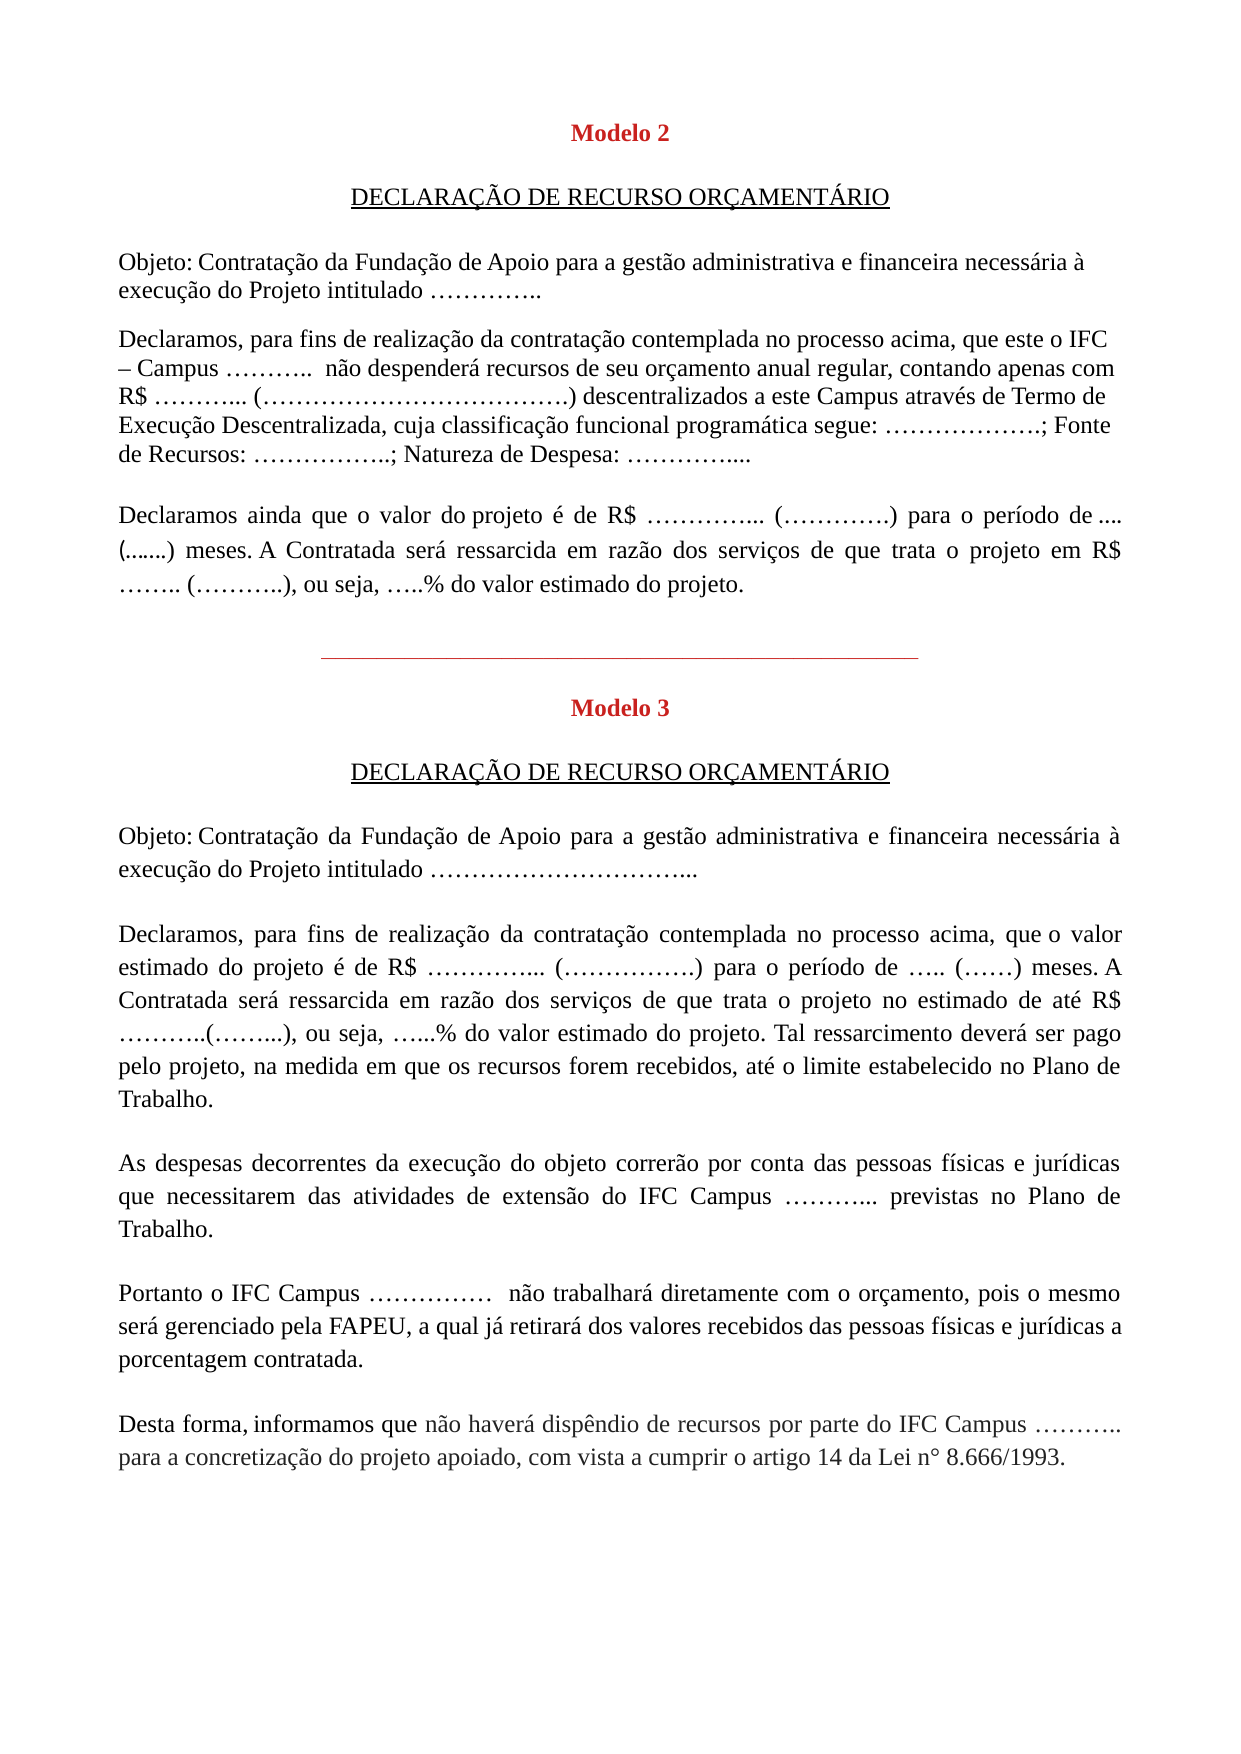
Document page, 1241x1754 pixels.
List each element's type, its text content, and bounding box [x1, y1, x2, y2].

text DECLARAÇÃO DE RECURSO ORÇAMENTÁRIO [118, 757, 1122, 786]
text DECLARAÇÃO DE RECURSO ORÇAMENTÁRIO [118, 182, 1122, 211]
text Declaramos, para fins de realização da contratação contemplada no processo acima, que o valor estimado do projeto é de R$ …………... (…………….) para o período de ….. (……) meses. A Contratada será ressarcida em razão dos serviços de que trata o projeto no estimado de até R$ ………..(……...), ou seja, …...% do valor estimado do projeto. Tal ressarcimento deverá ser pago pelo projeto, na medida em que os recursos forem recebidos, até o limite estabelecido no Plano de Trabalho. [118, 919, 1122, 1113]
text Objeto: Contratação da Fundação de Apoio para a gestão administrativa e financeira necessária à execução do Projeto intitulado …………………………... [118, 821, 1122, 883]
text Modelo 2 [118, 118, 1122, 147]
text Objeto: Contratação da Fundação de Apoio para a gestão administrativa e financeira necessária à execução do Projeto intitulado ………….. Declaramos, para fins de realização da contratação contemplada no processo acima, que este o IFC – Campus ……….. não despenderá recursos de seu orçamento anual regular, contando apenas com R$ ………... (……………………………….) descentralizados a este Campus através de Termo de Execução Descentralizada, cuja classificação funcional programática segue: ……………….; Fonte de Recursos: ……………..; Natureza de Despesa: ………….... [118, 247, 1122, 468]
text ___________________________________________ [118, 633, 1122, 662]
text Declaramos ainda que o valor do projeto é de R$ …………... (………….) para o período de ….(…….) meses. A Contratada será ressarcida em razão dos serviços de que trata o projeto em R$ …….. (………..), ou seja, …..% do valor estimado do projeto. [118, 499, 1122, 597]
text Modelo 3 [118, 693, 1122, 722]
text Desta forma, informamos que não haverá dispêndio de recursos por parte do IFC Campus ……….. para a concretização do projeto apoiado, com vista a cumprir o artigo 14 da Lei n° 8.666/1993. [118, 1409, 1122, 1471]
text Portanto o IFC Campus …………… não trabalhará diretamente com o orçamento, pois o mesmo será gerenciado pela FAPEU, a qual já retirará dos valores recebidos das pessoas físicas e jurídicas a porcentagem contratada. [118, 1278, 1122, 1373]
text As despesas decorrentes da execução do objeto correrão por conta das pessoas físicas e jurídicas que necessitarem das atividades de extensão do IFC Campus ………... previstas no Plano de Trabalho. [118, 1148, 1122, 1243]
